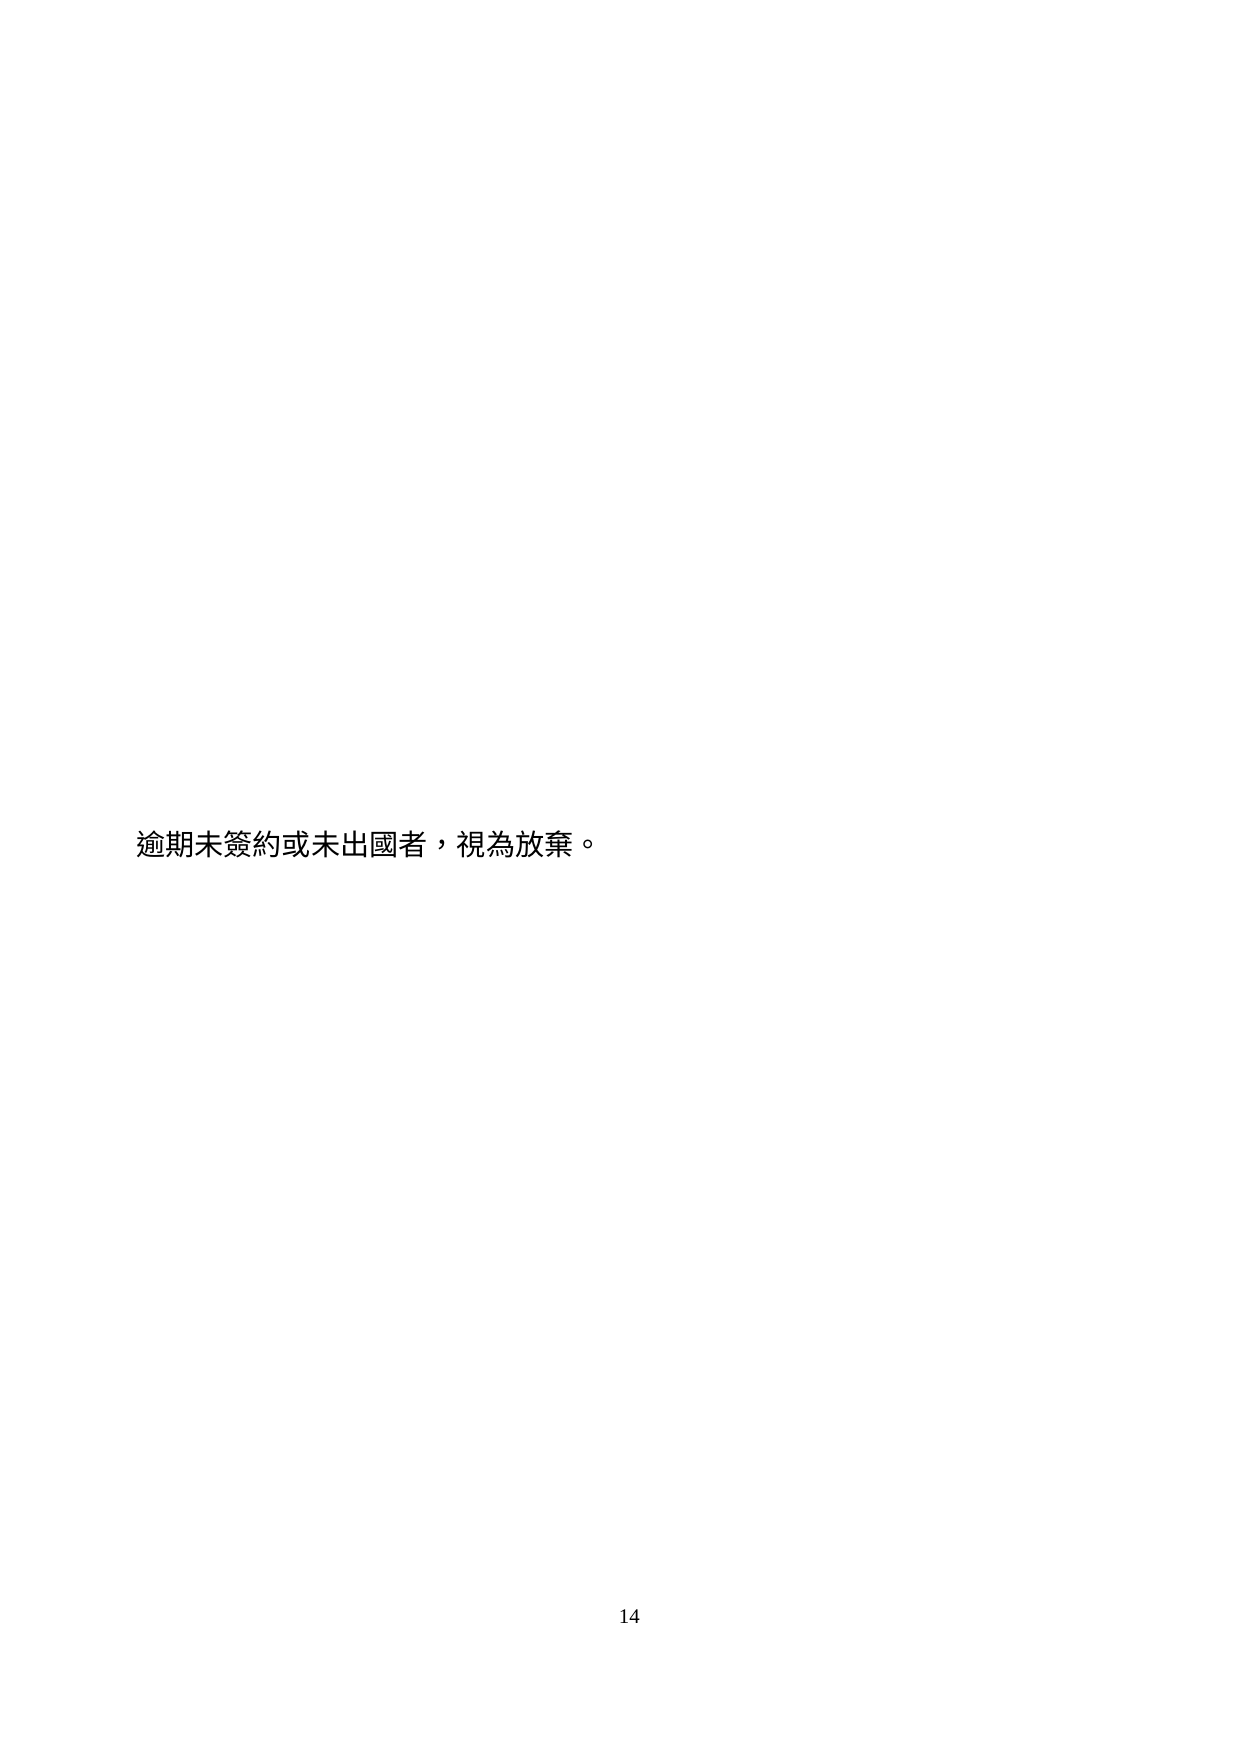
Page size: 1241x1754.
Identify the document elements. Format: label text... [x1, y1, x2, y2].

text 自乙方錄取本補助起，至乙方選送生完成實習返國為止。乙方應於出國前與甲方簽訂契約。至遲須於教育部核定補助計畫次年10月31日前啟程出國實習，逾期未簽約或未出國者，視為放棄。 [136, 801, 1122, 863]
